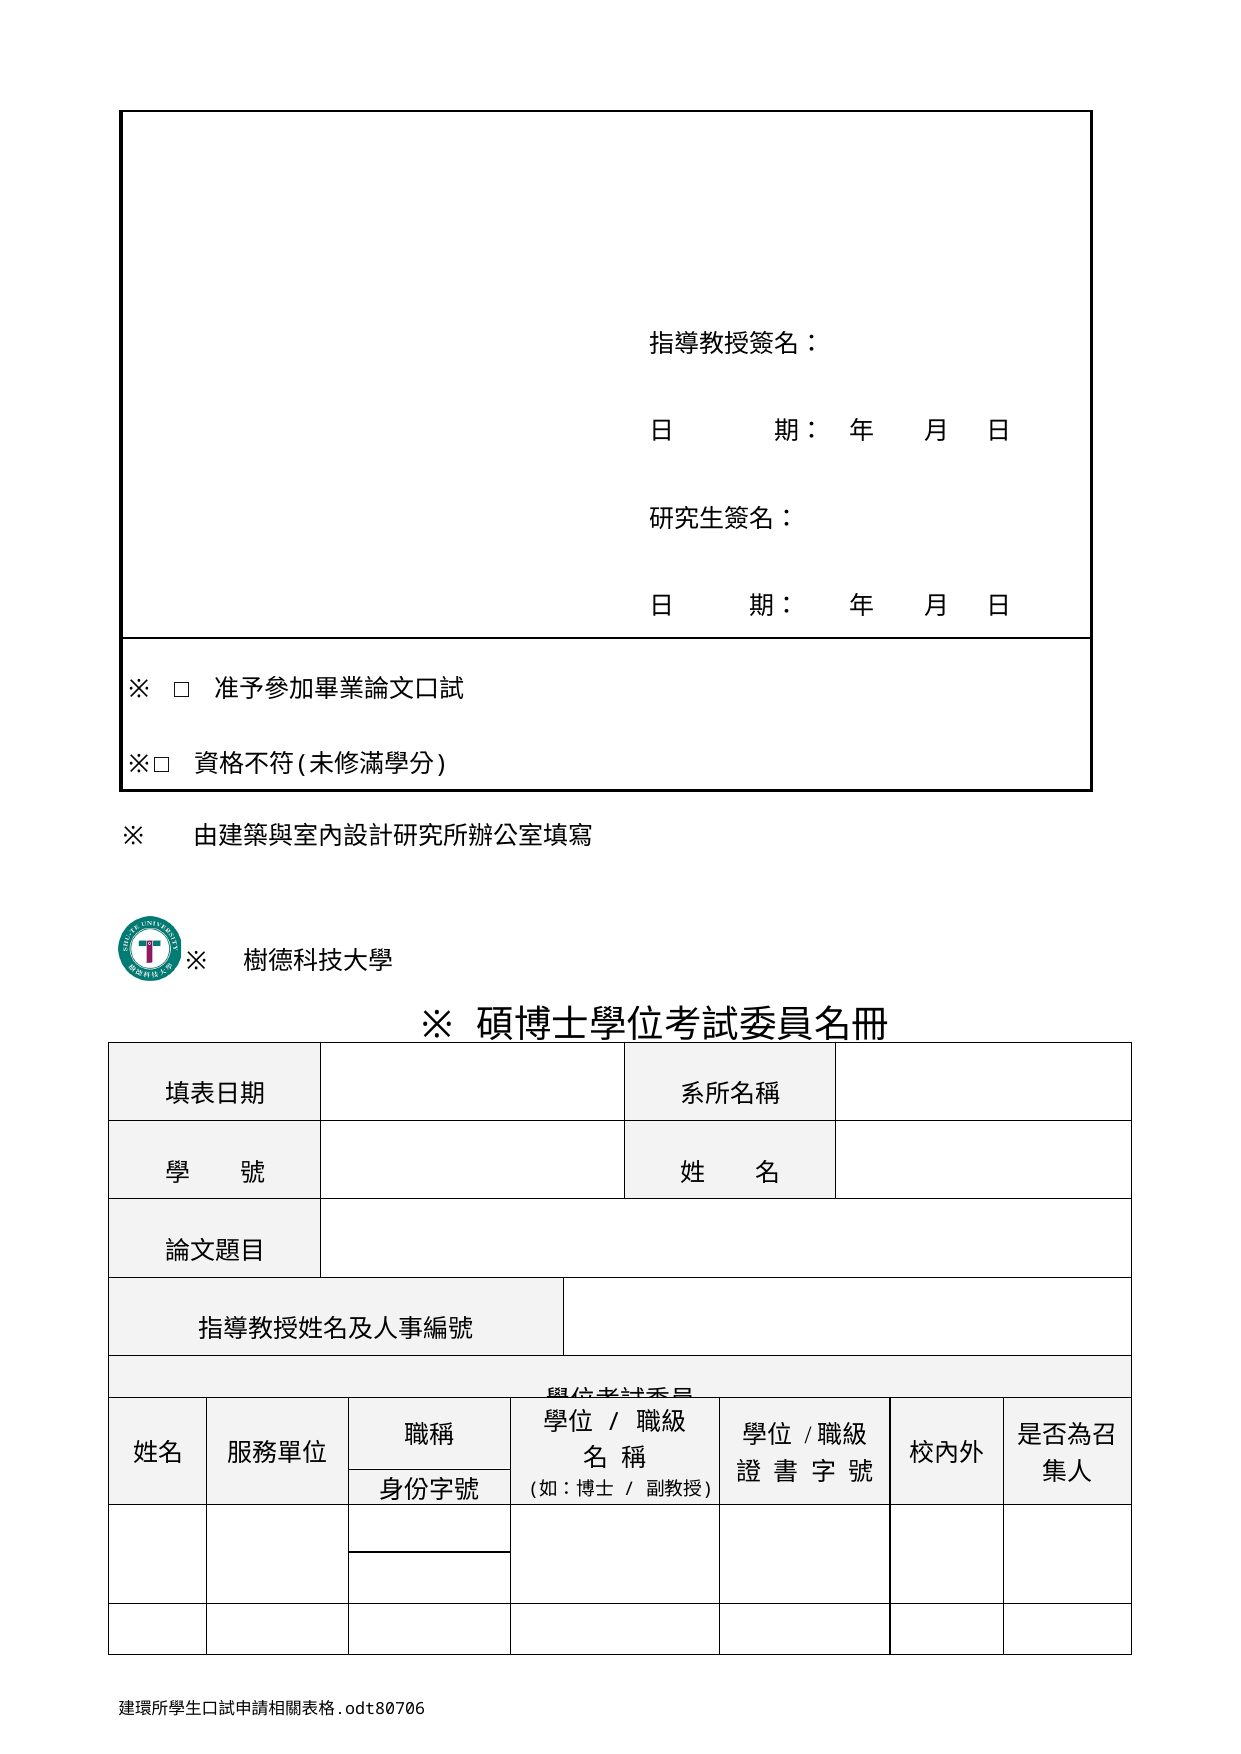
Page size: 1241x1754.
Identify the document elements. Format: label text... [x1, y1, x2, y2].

table_cell 指導教授簽名： 日 期： 年 月 日 研究生簽名： 日 期： 年 月 日 [123, 112, 1090, 637]
table_cell [349, 1505, 510, 1551]
table_cell [207, 1505, 348, 1603]
table_cell 學位考試委員 [109, 1356, 1131, 1397]
table_header [321, 1043, 624, 1120]
table_cell 學位 / 職級 證 書 字 號 [720, 1398, 889, 1504]
table_cell □ 准予參加畢業論文口試 ※□ 資格不符(未修滿學分) [123, 639, 1090, 788]
table_cell [349, 1604, 510, 1654]
table_cell [321, 1199, 1131, 1277]
table_cell [564, 1278, 1131, 1355]
table_cell [1004, 1505, 1131, 1603]
table_cell 服務單位 [207, 1398, 348, 1504]
table_cell [109, 1505, 206, 1603]
table_cell [891, 1604, 1003, 1654]
table_cell [511, 1505, 719, 1603]
table_cell 是否為召集人 [1004, 1398, 1131, 1504]
table_cell [891, 1505, 1003, 1603]
list 樹德科技大學 [182, 917, 1122, 979]
table_cell [207, 1604, 348, 1654]
table_cell 身份字號 [349, 1470, 510, 1504]
table_cell [321, 1121, 624, 1198]
table_cell [836, 1121, 1131, 1198]
table_cell [349, 1553, 510, 1603]
table_cell [109, 1604, 206, 1654]
table_cell 學位 / 職級 名 稱 (如：博士 / 副教授) [511, 1398, 719, 1504]
table_cell 職稱 [349, 1398, 510, 1468]
table_cell [720, 1604, 889, 1654]
table_cell 姓名 [109, 1398, 206, 1504]
table_cell 論文題目 [109, 1199, 320, 1277]
table_cell [1004, 1604, 1131, 1654]
table_cell [511, 1604, 719, 1654]
table_cell 校內外 [891, 1398, 1003, 1504]
table_cell 指導教授姓名及人事編號 [109, 1278, 563, 1355]
table_header [836, 1043, 1131, 1120]
list 碩博士學位考試委員名冊 [118, 979, 1122, 1042]
table_header 系所名稱 [625, 1043, 835, 1120]
table_cell [720, 1505, 889, 1603]
table_header 填表日期 [109, 1043, 320, 1120]
table_cell 學 號 [109, 1121, 320, 1198]
list 由建築與室內設計研究所辦公室填寫 [118, 792, 1122, 854]
table_cell 姓 名 [625, 1121, 835, 1198]
